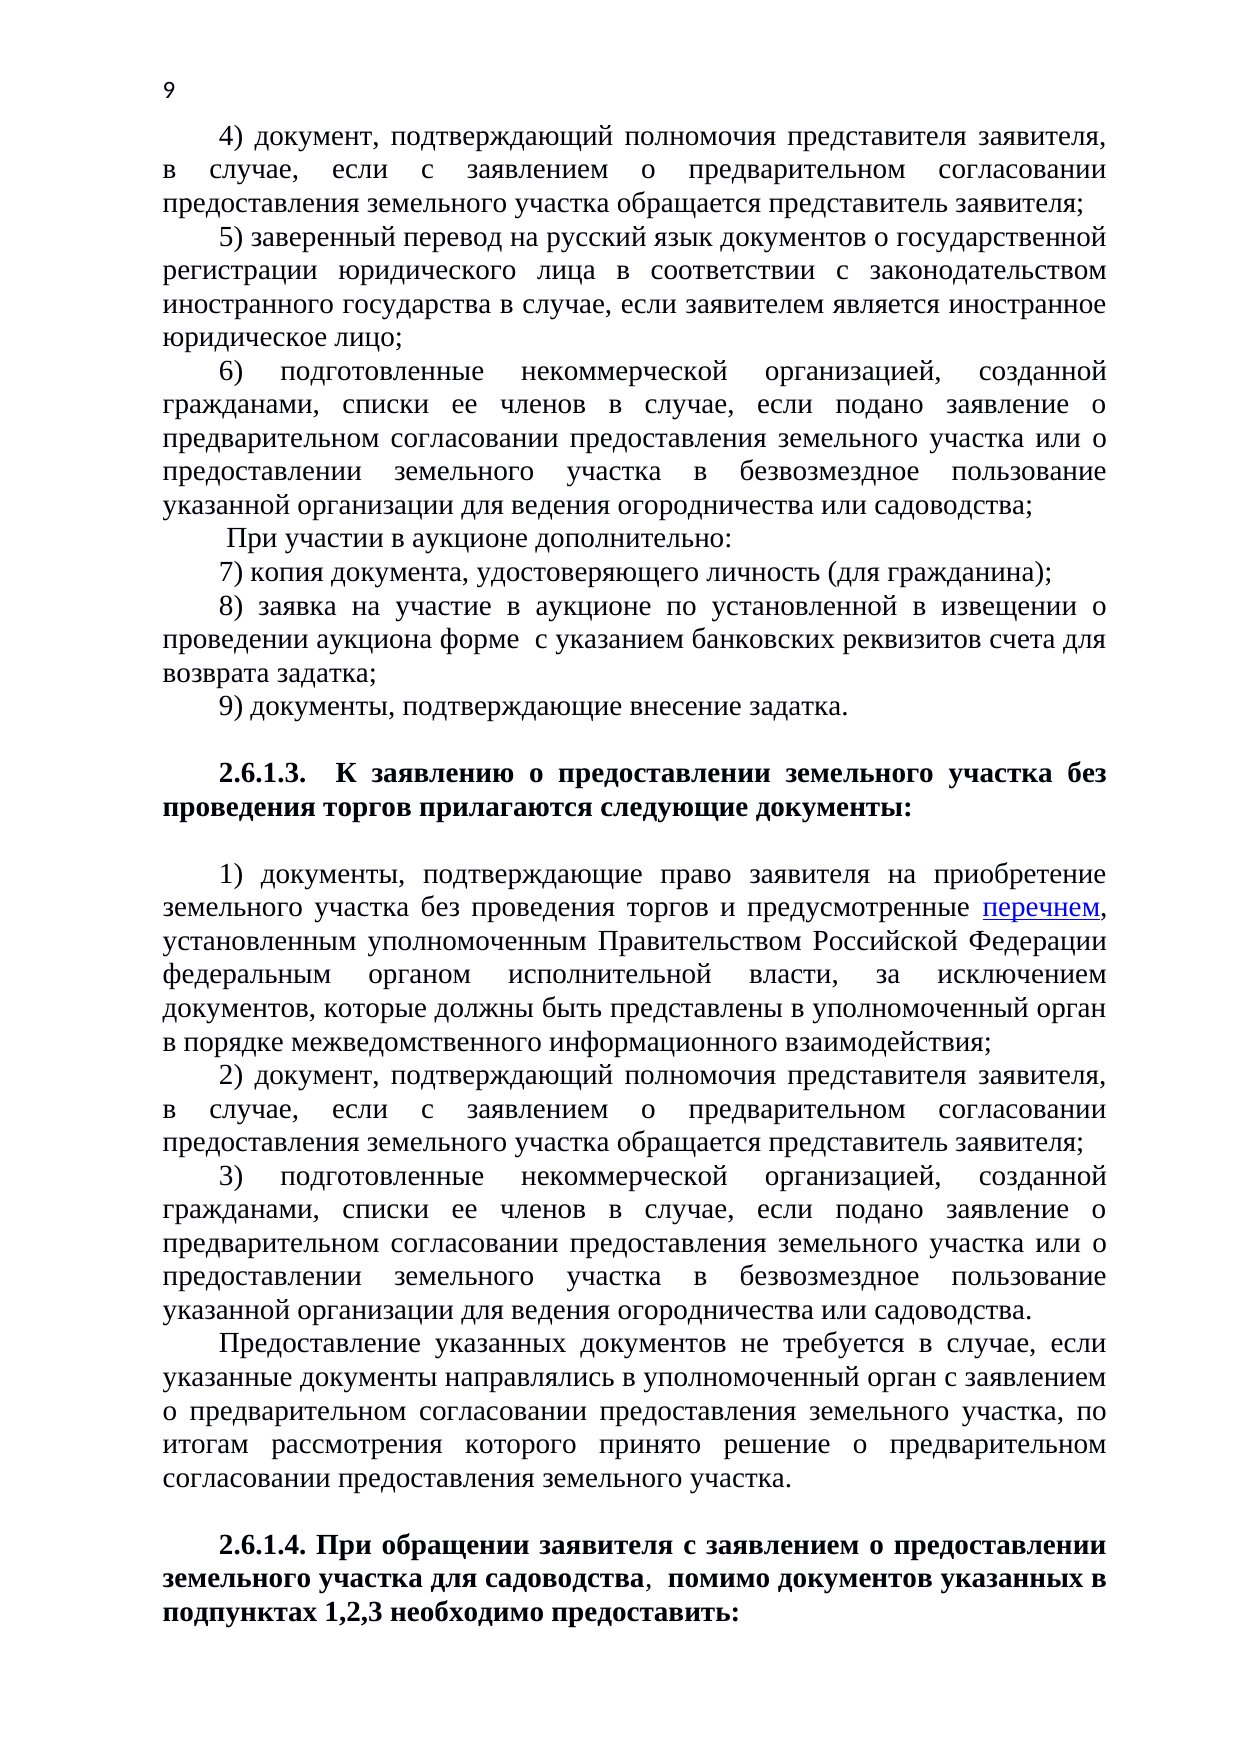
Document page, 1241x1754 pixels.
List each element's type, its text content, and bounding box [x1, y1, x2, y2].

text 1) документы, подтверждающие право заявителя на приобретение земельного участка без проведения торгов и предусмотренные перечнем, установленным уполномоченным Правительством Российской Федерации федеральным органом исполнительной власти, за исключением документов, которые должны быть представлены в уполномоченный орган в порядке межведомственного информационного взаимодействия; [162, 856, 1107, 1057]
text 2.6.1.3. К заявлению о предоставлении земельного участка без проведения торгов прилагаются следующие документы: [162, 755, 1107, 822]
text 3) подготовленные некоммерческой организацией, созданной гражданами, списки ее членов в случае, если подано заявление о предварительном согласовании предоставления земельного участка или о предоставлении земельного участка в безвозмездное пользование указанной организации для ведения огородничества или садоводства. [162, 1158, 1107, 1326]
text Предоставление указанных документов не требуется в случае, если указанные документы направлялись в уполномоченный орган с заявлением о предварительном согласовании предоставления земельного участка, по итогам рассмотрения которого принято решение о предварительном согласовании предоставления земельного участка. [162, 1326, 1107, 1493]
text 4) документ, подтверждающий полномочия представителя заявителя, в случае, если с заявлением о предварительном согласовании предоставления земельного участка обращается представитель заявителя; [162, 118, 1107, 219]
text 5) заверенный перевод на русский язык документов о государственной регистрации юридического лица в соответствии с законодательством иностранного государства в случае, если заявителем является иностранное юридическое лицо; [162, 219, 1107, 353]
text 2) документ, подтверждающий полномочия представителя заявителя, в случае, если с заявлением о предварительном согласовании предоставления земельного участка обращается представитель заявителя; [162, 1057, 1107, 1158]
text 7) копия документа, удостоверяющего личность (для гражданина); [162, 554, 1107, 588]
text 9) документы, подтверждающие внесение задатка. [162, 688, 1107, 722]
text 6) подготовленные некоммерческой организацией, созданной гражданами, списки ее членов в случае, если подано заявление о предварительном согласовании предоставления земельного участка или о предоставлении земельного участка в безвозмездное пользование указанной организации для ведения огородничества или садоводства; [162, 353, 1107, 521]
text 8) заявка на участие в аукционе по установленной в извещении о проведении аукциона форме с указанием банковских реквизитов счета для возврата задатка; [162, 588, 1107, 688]
text При участии в аукционе дополнительно: [162, 521, 1107, 554]
text 2.6.1.4. При обращении заявителя с заявлением о предоставлении земельного участка для садоводства, помимо документов указанных в подпунктах 1,2,3 необходимо предоставить: [162, 1527, 1107, 1627]
